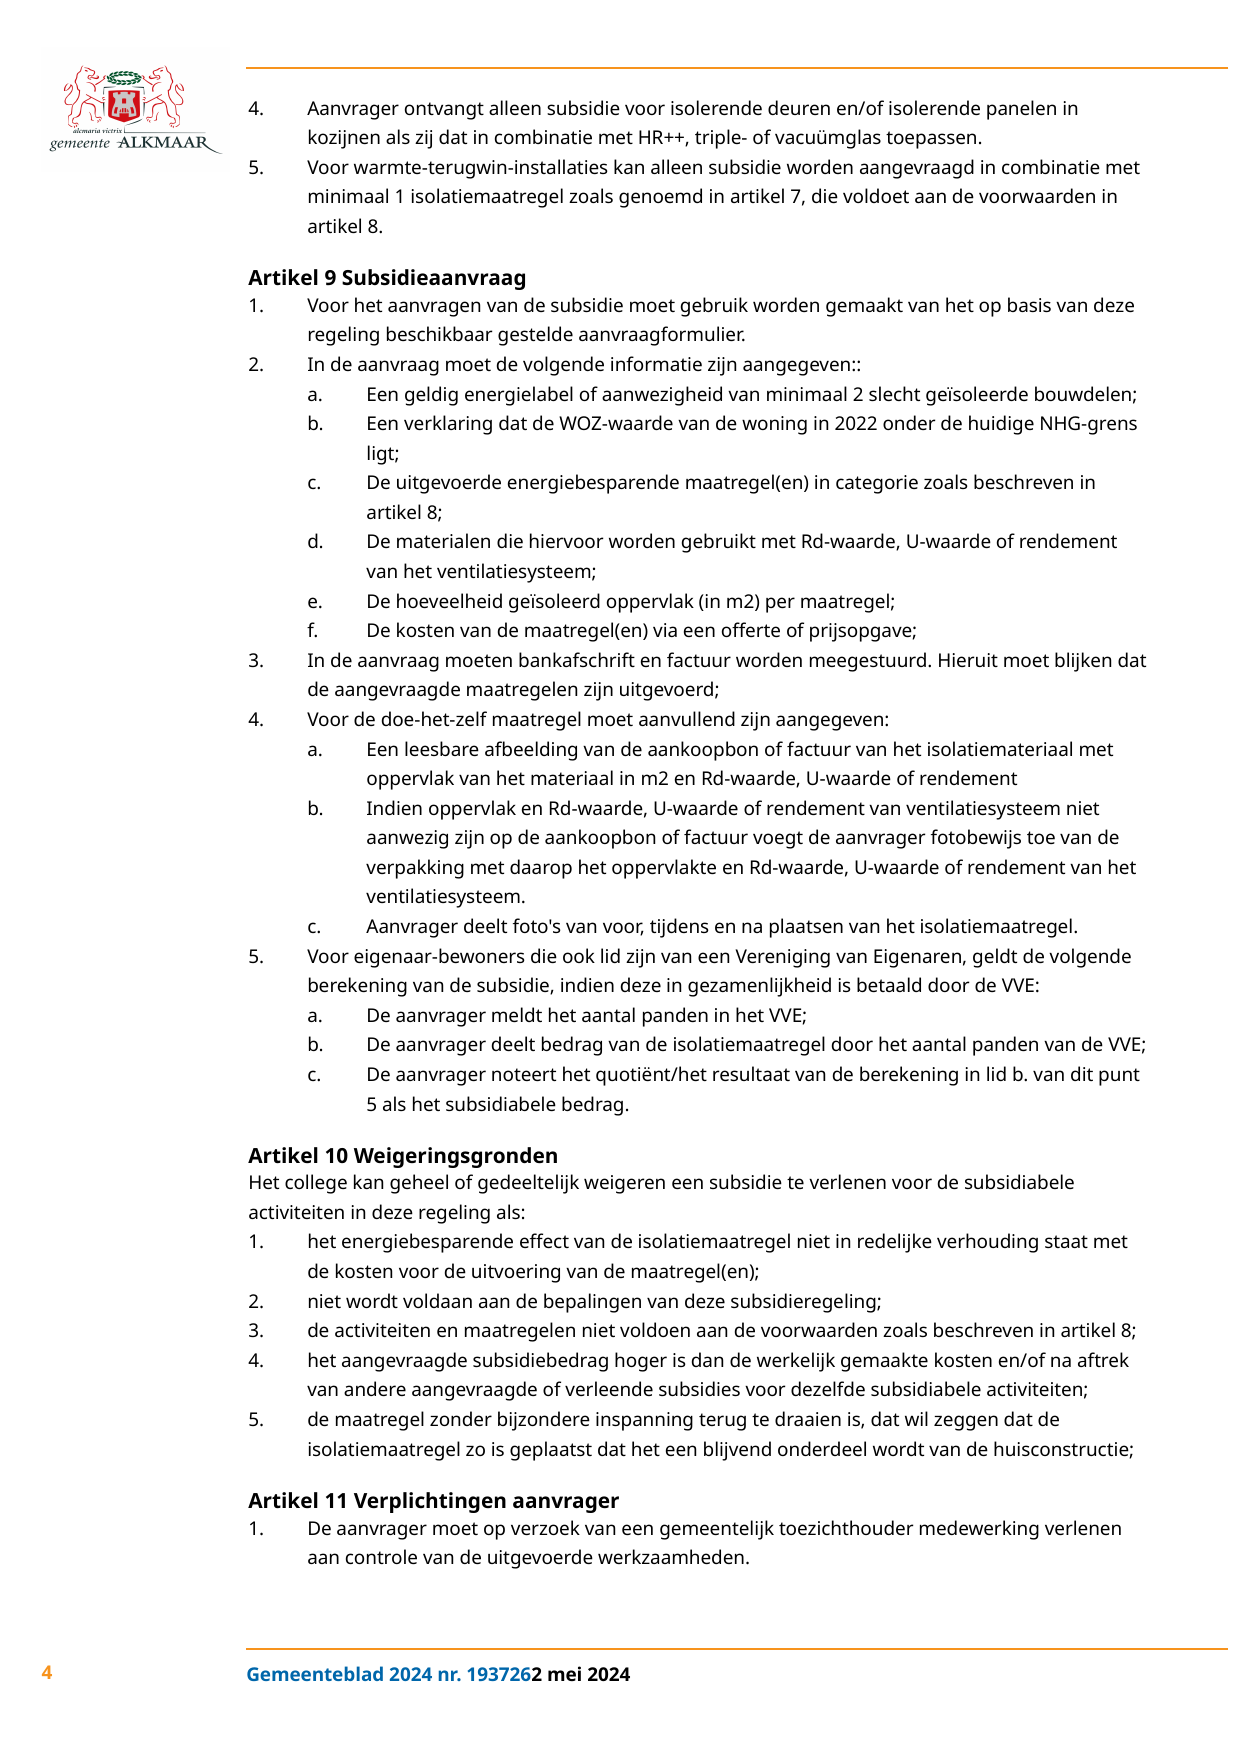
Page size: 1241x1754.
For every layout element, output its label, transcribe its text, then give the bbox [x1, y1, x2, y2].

text Artikel 9 Subsidieaanvraag [248, 263, 1152, 292]
list Voor warmte-terugwin-installaties kan alleen subsidie worden aangevraagd in combinatie met minimaal 1 isolatiemaatregel zoals genoemd in artikel 7, die voldoet aan de voorwaarden in artikel 8. [248, 154, 1152, 239]
list De aanvrager moet op verzoek van een gemeentelijk toezichthouder medewerking verlenen aan controle van de uitgevoerde werkzaamheden. [248, 1515, 1152, 1570]
list Voor de doe-het-zelf maatregel moet aanvullend zijn aangegeven: [248, 706, 1152, 732]
list de activiteiten en maatregelen niet voldoen aan de voorwaarden zoals beschreven in artikel 8; [248, 1317, 1152, 1343]
list De hoeveelheid geïsoleerd oppervlak (in m2) per maatregel; [307, 588, 1152, 613]
list De materialen die hiervoor worden gebruikt met Rd-waarde, U-waarde of rendement van het ventilatiesysteem; [307, 529, 1152, 584]
list het energiebesparende effect van de isolatiemaatregel niet in redelijke verhouding staat met de kosten voor de uitvoering van de maatregel(en); [248, 1229, 1152, 1284]
list In de aanvraag moeten bankafschrift en factuur worden meegestuurd. Hieruit moet blijken dat de aangevraagde maatregelen zijn uitgevoerd; [248, 647, 1152, 702]
list In de aanvraag moet de volgende informatie zijn aangegeven:: [248, 351, 1152, 377]
picture [41, 47, 231, 172]
list Aanvrager ontvangt alleen subsidie voor isolerende deuren en/of isolerende panelen in kozijnen als zij dat in combinatie met HR++, triple- of vacuümglas toepassen. [248, 95, 1152, 150]
list Een verklaring dat de WOZ-waarde van de woning in 2022 onder de huidige NHG-grens ligt; [307, 410, 1152, 466]
list Indien oppervlak en Rd-waarde, U-waarde of rendement van ventilatiesysteem niet aanwezig zijn op de aankoopbon of factuur voegt de aanvrager fotobewijs toe van de verpakking met daarop het oppervlakte en Rd-waarde, U-waarde of rendement van het ventilatiesysteem. [307, 795, 1152, 909]
list De aanvrager deelt bedrag van de isolatiemaatregel door het aantal panden van de VVE; [307, 1032, 1152, 1057]
list de maatregel zonder bijzondere inspanning terug te draaien is, dat wil zeggen dat de isolatiemaatregel zo is geplaatst dat het een blijvend onderdeel wordt van de huisconstructie; [248, 1406, 1152, 1462]
list De kosten van de maatregel(en) via een offerte of prijsopgave; [307, 617, 1152, 643]
list De aanvrager meldt het aantal panden in het VVE; [307, 1002, 1152, 1028]
text Artikel 11 Verplichtingen aanvrager [248, 1486, 1152, 1515]
list het aangevraagde subsidiebedrag hoger is dan de werkelijk gemaakte kosten en/of na aftrek van andere aangevraagde of verleende subsidies voor dezelfde subsidiabele activiteiten; [248, 1347, 1152, 1402]
list Een geldig energielabel of aanwezigheid van minimaal 2 slecht geïsoleerde bouwdelen; [307, 381, 1152, 406]
text Artikel 10 Weigeringsgronden [248, 1141, 1152, 1169]
list Aanvrager deelt foto's van voor, tijdens en na plaatsen van het isolatiemaatregel. [307, 913, 1152, 939]
list Voor het aanvragen van de subsidie moet gebruik worden gemaakt van het op basis van deze regeling beschikbaar gestelde aanvraagformulier. [248, 292, 1152, 347]
list De aanvrager noteert het quotiënt/het resultaat van de berekening in lid b. van dit punt 5 als het subsidiabele bedrag. [307, 1061, 1152, 1116]
list Een leesbare afbeelding van de aankoopbon of factuur van het isolatiemateriaal met oppervlak van het materiaal in m2 en Rd-waarde, U-waarde of rendement [307, 736, 1152, 791]
list De uitgevoerde energiebesparende maatregel(en) in categorie zoals beschreven in artikel 8; [307, 469, 1152, 525]
list Voor eigenaar-bewoners die ook lid zijn van een Vereniging van Eigenaren, geldt de volgende berekening van de subsidie, indien deze in gezamenlijkheid is betaald door de VVE: [248, 943, 1152, 998]
text Het college kan geheel of gedeeltelijk weigeren een subsidie te verlenen voor de subsidiabele activiteiten in deze regeling als: [248, 1169, 1152, 1225]
list niet wordt voldaan aan de bepalingen van deze subsidieregeling; [248, 1288, 1152, 1314]
